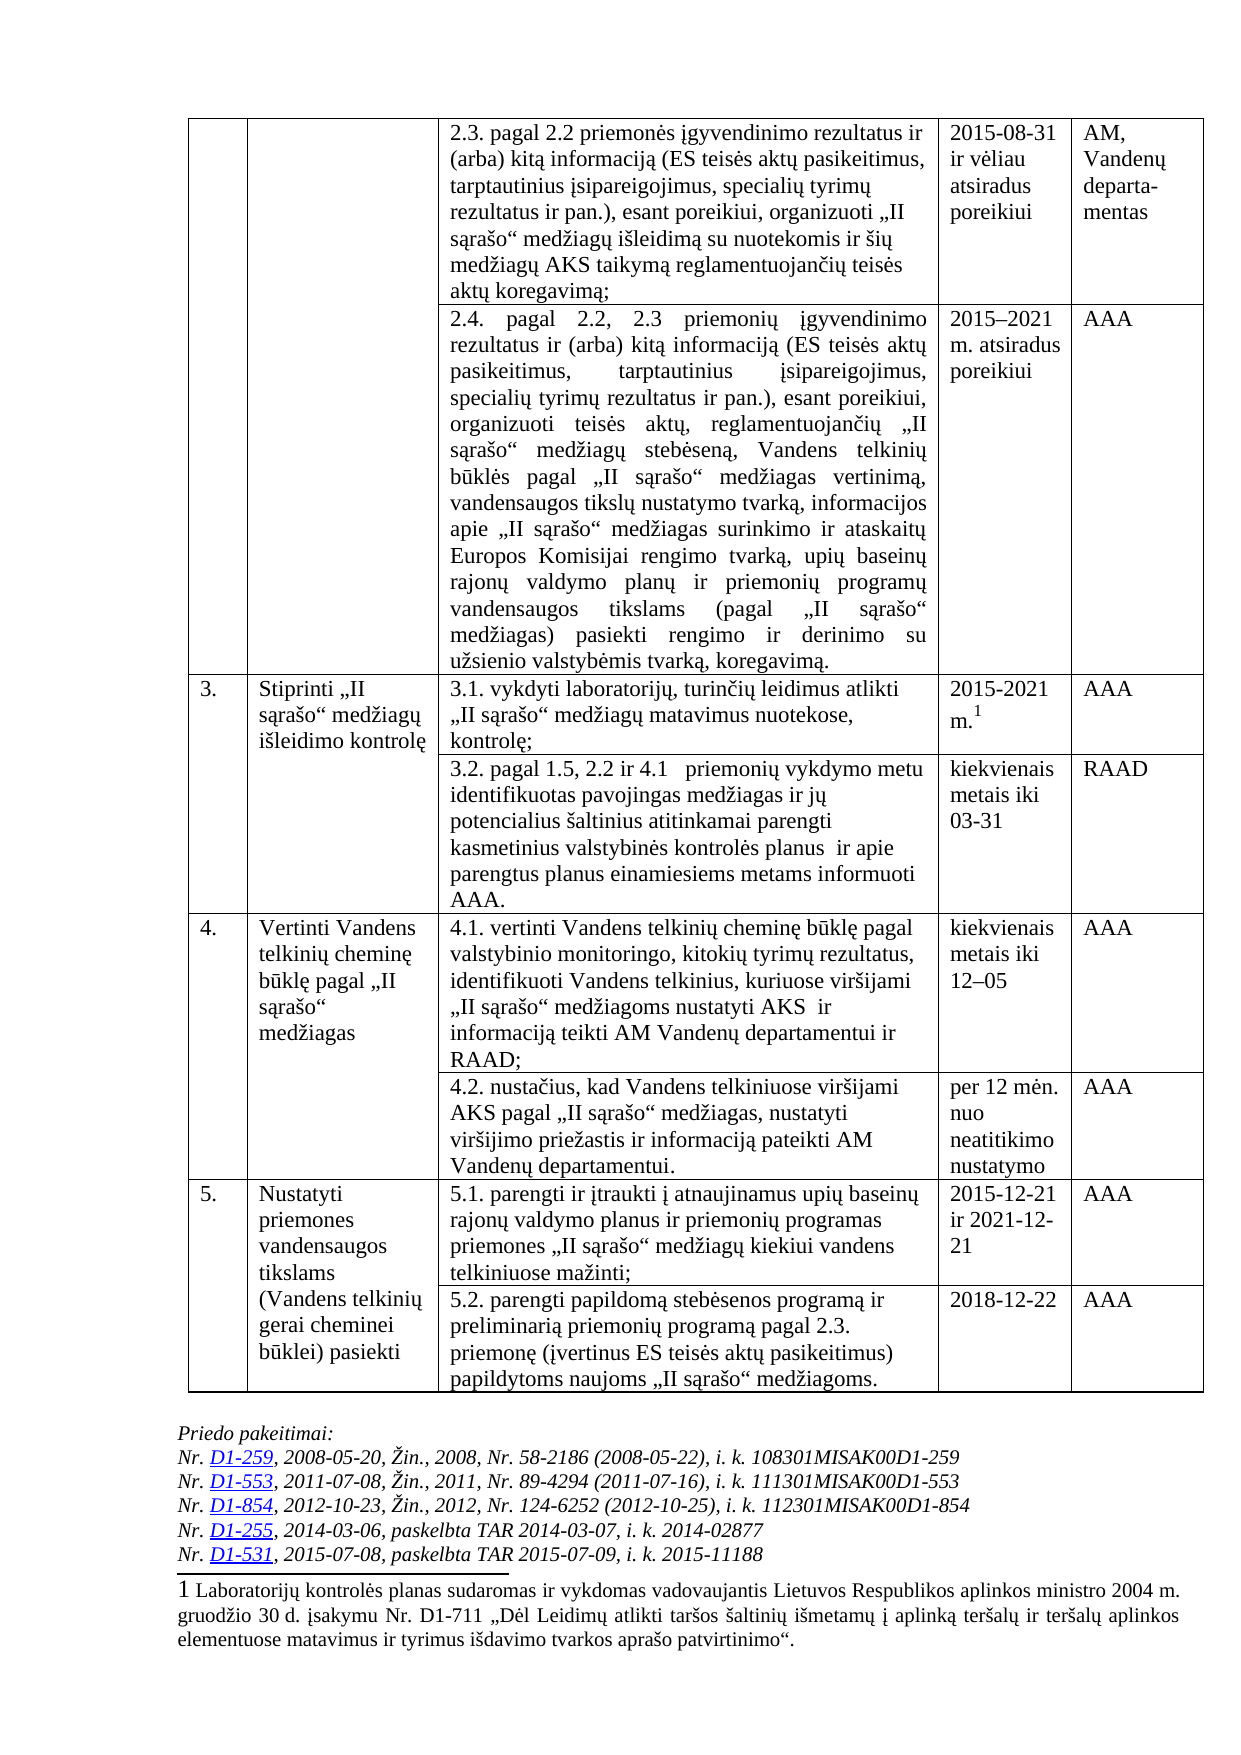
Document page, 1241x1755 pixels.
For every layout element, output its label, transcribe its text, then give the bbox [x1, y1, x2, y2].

table_cell 3. [189, 675, 247, 913]
text Nr. D1-553, 2011-07-08, Žin., 2011, Nr. 89-4294 (2011-07-16), i. k. 111301MISAK00D1-553 [177, 1469, 1181, 1493]
table_cell AM, Vandenų departa-mentas [1072, 119, 1203, 304]
text Nr. D1-531, 2015-07-08, paskelbta TAR 2015-07-09, i. k. 2015-11188 [177, 1542, 1181, 1566]
table_cell 2015-2021 m. [939, 675, 1071, 754]
table_cell 2.3. pagal 2.2 priemonės įgyvendinimo rezultatus ir (arba) kitą informaciją (ES teisės aktų pasikeitimus, tarptautinius įsipareigojimus, specialių tyrimų rezultatus ir pan.), esant poreikiui, organizuoti „II sąrašo“ medžiagų išleidimą su nuotekomis ir šių medžiagų AKS taikymą reglamentuojančių teisės aktų koregavimą; [439, 119, 938, 304]
table_cell 4.1. vertinti Vandens telkinių cheminę būklę pagal valstybinio monitoringo, kitokių tyrimų rezultatus, identifikuoti Vandens telkinius, kuriuose viršijami „II sąrašo“ medžiagoms nustatyti AKS ir informaciją teikti AM Vandenų departamentui ir RAAD; [439, 914, 938, 1072]
table_cell 3.1. vykdyti laboratorijų, turinčių leidimus atlikti „II sąrašo“ medžiagų matavimus nuotekose, kontrolę; [439, 675, 938, 754]
table_cell 2015-08-31 ir vėliau atsiradus poreikiui [939, 119, 1071, 304]
table_cell 2.4. pagal 2.2, 2.3 priemonių įgyvendinimo rezultatus ir (arba) kitą informaciją (ES teisės aktų pasikeitimus, tarptautinius įsipareigojimus, specialių tyrimų rezultatus ir pan.), esant poreikiui, organizuoti teisės aktų, reglamentuojančių „II sąrašo“ medžiagų stebėseną, Vandens telkinių būklės pagal „II sąrašo“ medžiagas vertinimą, vandensaugos tikslų nustatymo tvarką, informacijos apie „II sąrašo“ medžiagas surinkimo ir ataskaitų Europos Komisijai rengimo tvarką, upių baseinų rajonų valdymo planų ir priemonių programų vandensaugos tikslams (pagal „II sąrašo“ medžiagas) pasiekti rengimo ir derinimo su užsienio valstybėmis tvarką, koregavimą. [439, 305, 938, 674]
table_cell kiekvienais metais iki 03-31 [939, 755, 1071, 913]
table_cell Nustatyti priemones vandensaugos tikslams (Vandens telkinių gerai cheminei būklei) pasiekti [248, 1180, 438, 1391]
text Nr. D1-255, 2014-03-06, paskelbta TAR 2014-03-07, i. k. 2014-02877 [177, 1517, 1181, 1542]
table_cell 5.2. parengti papildomą stebėsenos programą ir preliminarią priemonių programą pagal 2.3. priemonę (įvertinus ES teisės aktų pasikeitimus) papildytoms naujoms „II sąrašo“ medžiagoms. [439, 1286, 938, 1391]
table_cell AAA [1072, 1180, 1203, 1285]
table_cell AAA [1072, 675, 1203, 754]
table_cell [248, 119, 438, 674]
table_cell 4. [189, 914, 247, 1178]
table_cell kiekvienais metais iki 12–05 [939, 914, 1071, 1072]
table_cell per 12 mėn. nuo neatitikimo nustatymo [939, 1073, 1071, 1178]
table_cell AAA [1072, 1073, 1203, 1178]
table_cell RAAD [1072, 755, 1203, 913]
table_cell Stiprinti „II sąrašo“ medžiagų išleidimo kontrolę [248, 675, 438, 913]
table_cell AAA [1072, 1286, 1203, 1391]
table_cell 4.2. nustačius, kad Vandens telkiniuose viršijami AKS pagal „II sąrašo“ medžiagas, nustatyti viršijimo priežastis ir informaciją pateikti AM Vandenų departamentui. [439, 1073, 938, 1178]
table_cell 5. [189, 1180, 247, 1391]
table_cell 3.2. pagal 1.5, 2.2 ir 4.1 priemonių vykdymo metu identifikuotas pavojingas medžiagas ir jų potencialius šaltinius atitinkamai parengti kasmetinius valstybinės kontrolės planus ir apie parengtus planus einamiesiems metams informuoti AAA. [439, 755, 938, 913]
table_cell 2015-12-21 ir 2021-12-21 [939, 1180, 1071, 1285]
table_cell [189, 119, 247, 674]
table_cell AAA [1072, 305, 1203, 674]
table_cell Vertinti Vandens telkinių cheminę būklę pagal „II sąrašo“ medžiagas [248, 914, 438, 1178]
table_cell 2015–2021 m. atsiradus poreikiui [939, 305, 1071, 674]
text Nr. D1-259, 2008-05-20, Žin., 2008, Nr. 58-2186 (2008-05-22), i. k. 108301MISAK00D1-259 [177, 1445, 1181, 1469]
text Priedo pakeitimai: [177, 1421, 1181, 1445]
table_cell 2018-12-22 [939, 1286, 1071, 1391]
table_cell AAA [1072, 914, 1203, 1072]
table_cell 5.1. parengti ir įtraukti į atnaujinamus upių baseinų rajonų valdymo planus ir priemonių programas priemones „II sąrašo“ medžiagų kiekiui vandens telkiniuose mažinti; [439, 1180, 938, 1285]
text Nr. D1-854, 2012-10-23, Žin., 2012, Nr. 124-6252 (2012-10-25), i. k. 112301MISAK00D1-854 [177, 1493, 1181, 1517]
